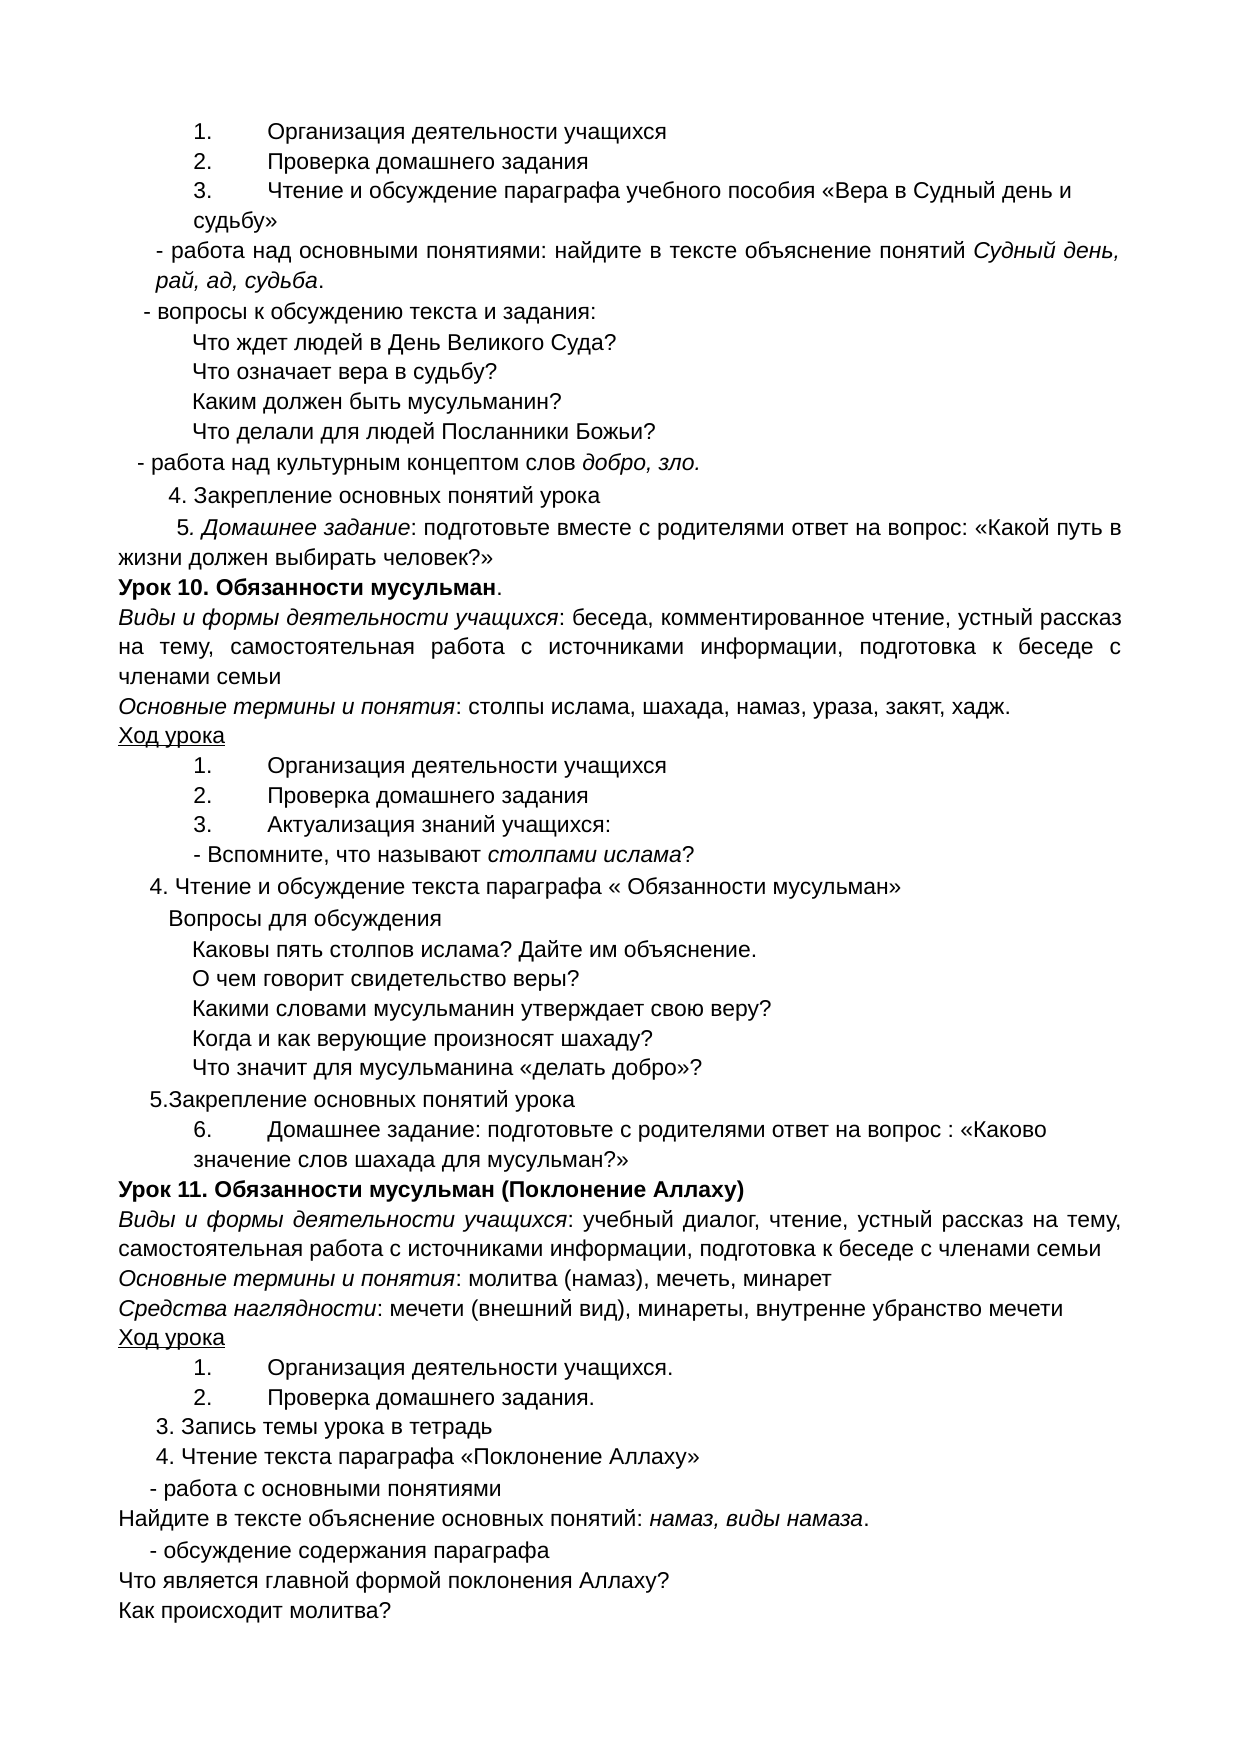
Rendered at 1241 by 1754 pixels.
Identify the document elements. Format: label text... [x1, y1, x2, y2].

text 4. Чтение и обсуждение текста параграфа « Обязанности мусульман» [118, 871, 1122, 899]
list Чтение и обсуждение параграфа учебного пособия «Вера в Судный день и судьбу» [193, 177, 1122, 233]
list Организация деятельности учащихся [193, 752, 1122, 778]
list Организация деятельности учащихся [193, 118, 1122, 144]
text Виды и формы деятельности учащихся: учебный диалог, чтение, устный рассказ на тему, самостоятельная работа с источниками информации, подготовка к беседе с членами семьи [118, 1206, 1122, 1262]
text 4. Закрепление основных понятий урока [118, 480, 1122, 508]
text Что ждет людей в День Великого Суда? [118, 329, 1122, 355]
text Когда и как верующие произносят шахаду? [118, 1025, 1122, 1051]
text Основные термины и понятия: столпы ислама, шахада, намаз, ураза, закят, хадж. [118, 693, 1122, 719]
list Проверка домашнего задания. [193, 1384, 1122, 1410]
text О чем говорит свидетельство веры? [118, 965, 1122, 992]
list Проверка домашнего задания [193, 782, 1122, 808]
text - вопросы к обсуждению текста и задания: [118, 296, 1122, 325]
text - работа над основными понятиями: найдите в тексте объяснение понятий Судный день, рай, ад, судьба. [156, 237, 1122, 293]
text 5.Закрепление основных понятий урока [118, 1084, 1122, 1113]
text Каковы пять столпов ислама? Дайте им объяснение. [118, 936, 1122, 962]
text Каким должен быть мусульманин? [118, 388, 1122, 414]
text Ход урока [118, 1324, 1122, 1351]
text 5. Домашнее задание: подготовьте вместе с родителями ответ на вопрос: «Какой путь в жизни должен выбирать человек?» [118, 512, 1122, 571]
text Как происходит молитва? [118, 1597, 1122, 1623]
text Что является главной формой поклонения Аллаху? [118, 1567, 1122, 1593]
text Урок 11. Обязанности мусульман (Поклонение Аллаху) [118, 1176, 1122, 1202]
text - обсуждение содержания параграфа [118, 1535, 1122, 1563]
text Основные термины и понятия: молитва (намаз), мечеть, минарет [118, 1265, 1122, 1291]
text - работа над культурным концептом слов добро, зло. [118, 447, 1122, 476]
list Домашнее задание: подготовьте с родителями ответ на вопрос : «Каково значение слов шахада для мусульман?» [193, 1116, 1122, 1172]
text Что означает вера в судьбу? [118, 358, 1122, 385]
text - Вспомните, что называют столпами ислама? [193, 841, 1122, 867]
list Проверка домашнего задания [193, 148, 1122, 174]
text 4. Чтение текста параграфа «Поклонение Аллаху» [156, 1443, 1122, 1469]
text 3. Запись темы урока в тетрадь [156, 1413, 1122, 1440]
text Ход урока [118, 722, 1122, 749]
text Средства наглядности: мечети (внешний вид), минареты, внутренне убранство мечети [118, 1294, 1122, 1321]
text Виды и формы деятельности учащихся: беседа, комментированное чтение, устный рассказ на тему, самостоятельная работа с источниками информации, подготовка к беседе с членами семьи [118, 604, 1122, 689]
text - работа с основными понятиями [118, 1473, 1122, 1501]
list Организация деятельности учащихся. [193, 1354, 1122, 1380]
text Какими словами мусульманин утверждает свою веру? [118, 995, 1122, 1021]
list Актуализация знаний учащихся: [193, 811, 1122, 838]
text Урок 10. Обязанности мусульман. [118, 574, 1122, 600]
text Что делали для людей Посланники Божьи? [118, 418, 1122, 444]
text Найдите в тексте объяснение основных понятий: намаз, виды намаза. [118, 1505, 1122, 1531]
text Вопросы для обсуждения [118, 903, 1122, 932]
text Что значит для мусульманина «делать добро»? [118, 1054, 1122, 1081]
